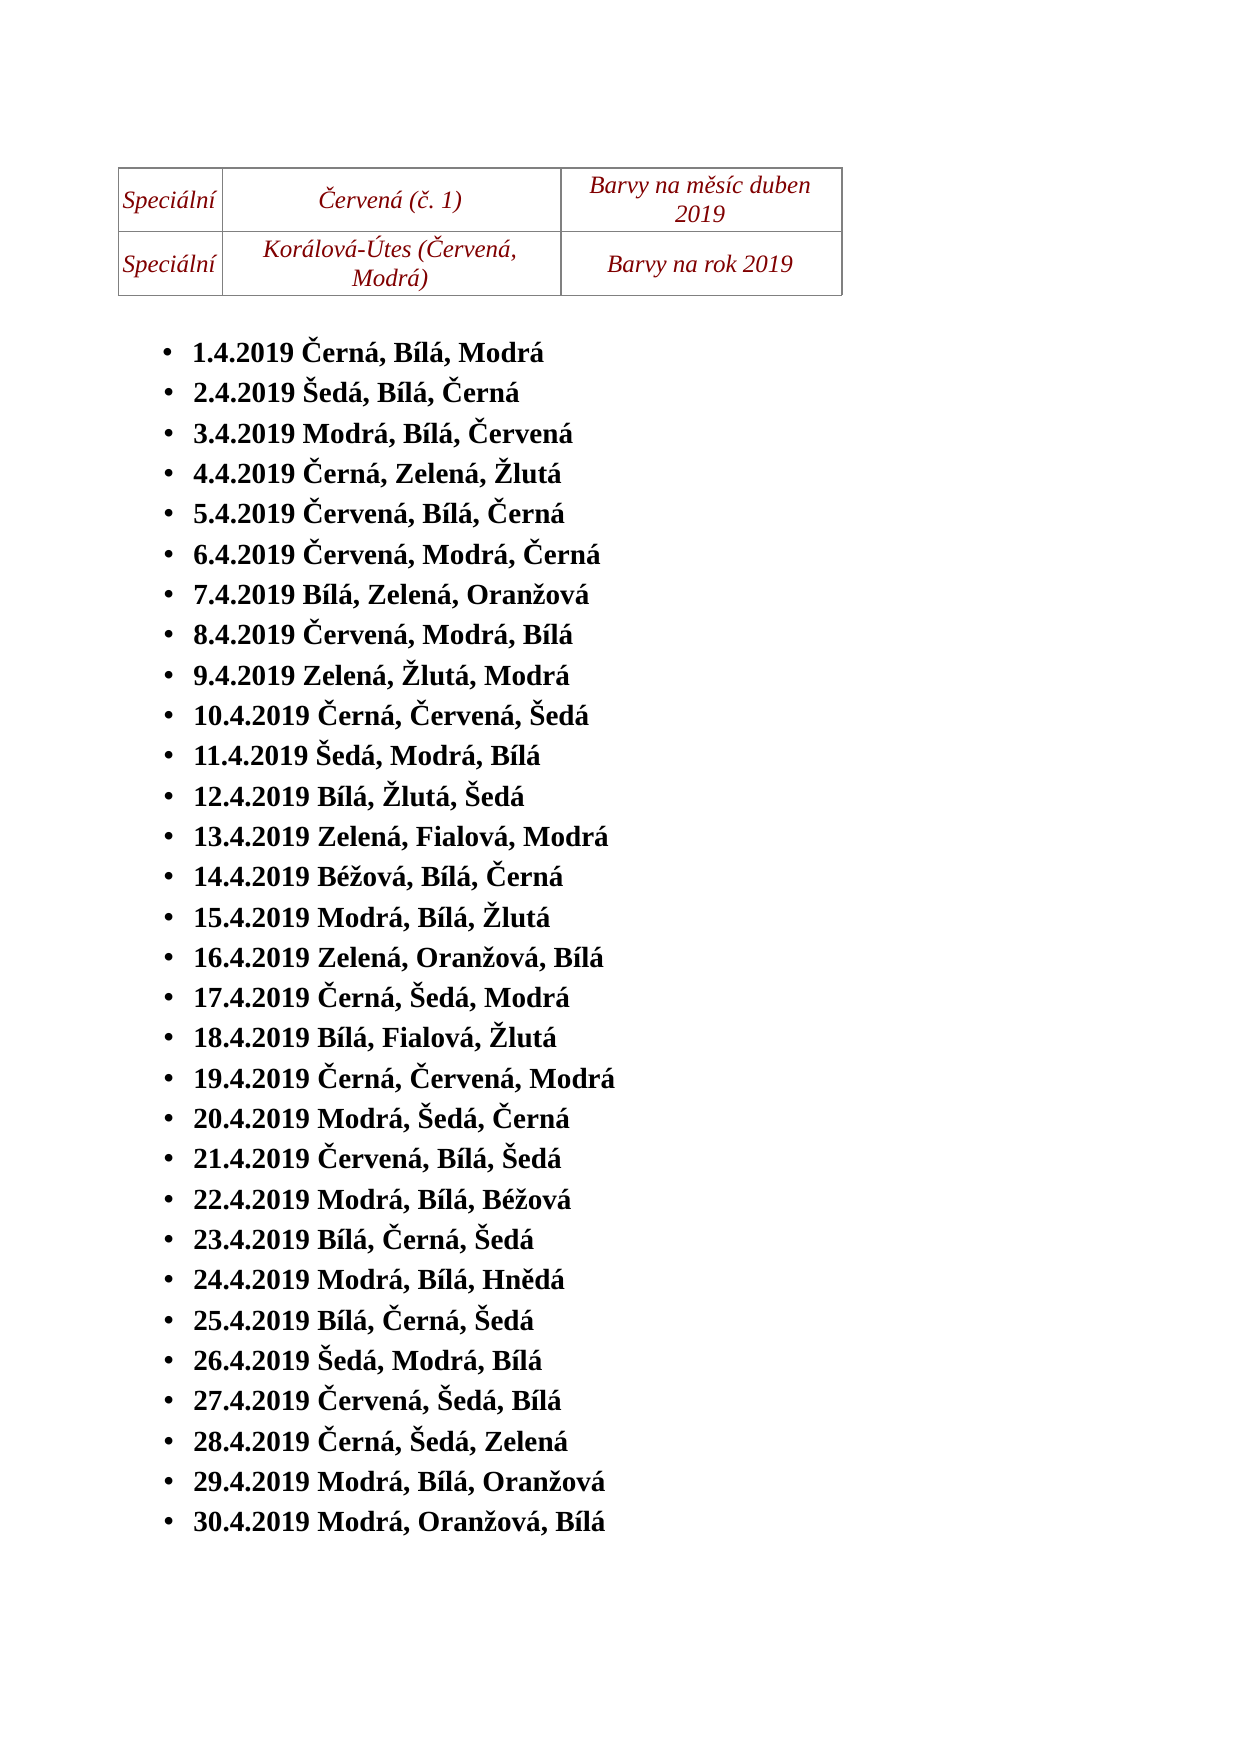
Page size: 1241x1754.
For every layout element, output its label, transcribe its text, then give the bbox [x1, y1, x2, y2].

list 27.4.2019 Červená, Šedá, Bílá [164, 1383, 1122, 1417]
list 11.4.2019 Šedá, Modrá, Bílá [164, 738, 1122, 772]
table_header Barvy na měsíc duben 2019 [562, 169, 841, 231]
list 23.4.2019 Bílá, Černá, Šedá [164, 1222, 1122, 1256]
list 19.4.2019 Černá, Červená, Modrá [164, 1061, 1122, 1094]
list 10.4.2019 Černá, Červená, Šedá [164, 698, 1122, 732]
list 1.4.2019 Černá, Bílá, Modrá [162, 335, 1122, 369]
list 26.4.2019 Šedá, Modrá, Bílá [164, 1343, 1122, 1377]
table_cell Barvy na rok 2019 [562, 232, 841, 295]
list 16.4.2019 Zelená, Oranžová, Bílá [164, 940, 1122, 974]
list 12.4.2019 Bílá, Žlutá, Šedá [164, 779, 1122, 812]
list 7.4.2019 Bílá, Zelená, Oranžová [164, 577, 1122, 611]
list 2.4.2019 Šedá, Bílá, Černá [164, 376, 1122, 409]
table_cell Speciální [119, 232, 222, 295]
list 9.4.2019 Zelená, Žlutá, Modrá [164, 658, 1122, 691]
table_cell Korálová-Útes (Červená, Modrá) [223, 232, 560, 295]
list 25.4.2019 Bílá, Černá, Šedá [164, 1303, 1122, 1336]
list 22.4.2019 Modrá, Bílá, Béžová [164, 1182, 1122, 1216]
list 30.4.2019 Modrá, Oranžová, Bílá [164, 1504, 1122, 1538]
list 4.4.2019 Černá, Zelená, Žlutá [164, 456, 1122, 490]
list 8.4.2019 Červená, Modrá, Bílá [164, 617, 1122, 651]
list 29.4.2019 Modrá, Bílá, Oranžová [164, 1464, 1122, 1498]
list 5.4.2019 Červená, Bílá, Černá [164, 497, 1122, 530]
list 17.4.2019 Černá, Šedá, Modrá [164, 980, 1122, 1014]
list 6.4.2019 Červená, Modrá, Černá [164, 537, 1122, 571]
table_header Červená (č. 1) [223, 169, 560, 231]
list 18.4.2019 Bílá, Fialová, Žlutá [164, 1021, 1122, 1054]
list 3.4.2019 Modrá, Bílá, Červená [164, 416, 1122, 449]
list 21.4.2019 Červená, Bílá, Šedá [164, 1142, 1122, 1175]
list 13.4.2019 Zelená, Fialová, Modrá [164, 819, 1122, 853]
list 28.4.2019 Černá, Šedá, Zelená [164, 1424, 1122, 1457]
list 24.4.2019 Modrá, Bílá, Hnědá [164, 1262, 1122, 1296]
list 14.4.2019 Béžová, Bílá, Černá [164, 859, 1122, 893]
list 15.4.2019 Modrá, Bílá, Žlutá [164, 900, 1122, 933]
list 20.4.2019 Modrá, Šedá, Černá [164, 1101, 1122, 1135]
table_header Speciální [119, 169, 222, 231]
